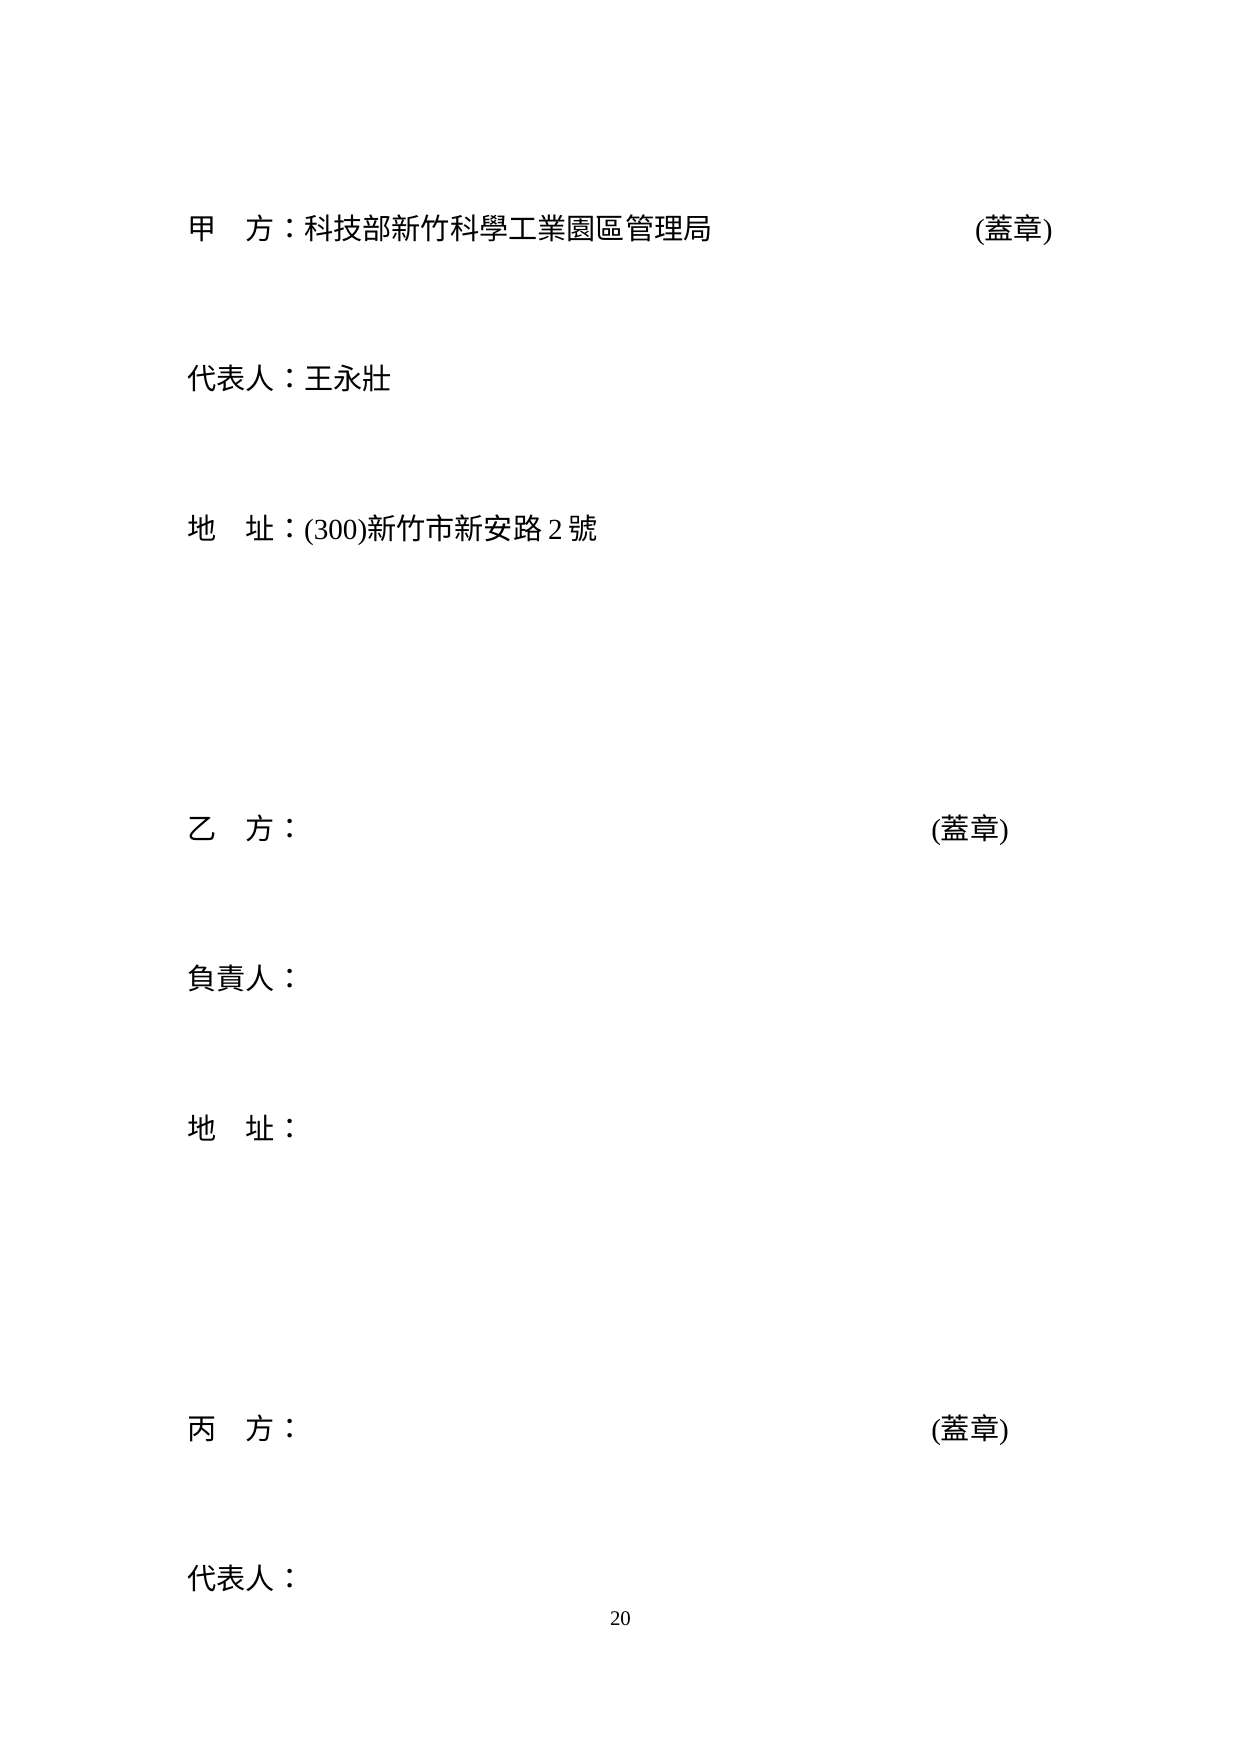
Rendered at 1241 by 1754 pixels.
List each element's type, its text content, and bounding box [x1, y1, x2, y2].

text 丙 方： (蓋章) [187, 1385, 1053, 1447]
text 地 址：(300)新竹市新安路2號 [187, 485, 1053, 547]
text 乙 方： (蓋章) [187, 785, 1053, 847]
text 地 址： [187, 1085, 1053, 1147]
text 負責人： [187, 935, 1053, 997]
text 代表人： [187, 1535, 1053, 1597]
text 甲 方：科技部新竹科學工業園區管理局 (蓋章) [187, 185, 1053, 247]
text 代表人：王永壯 [187, 335, 1053, 397]
